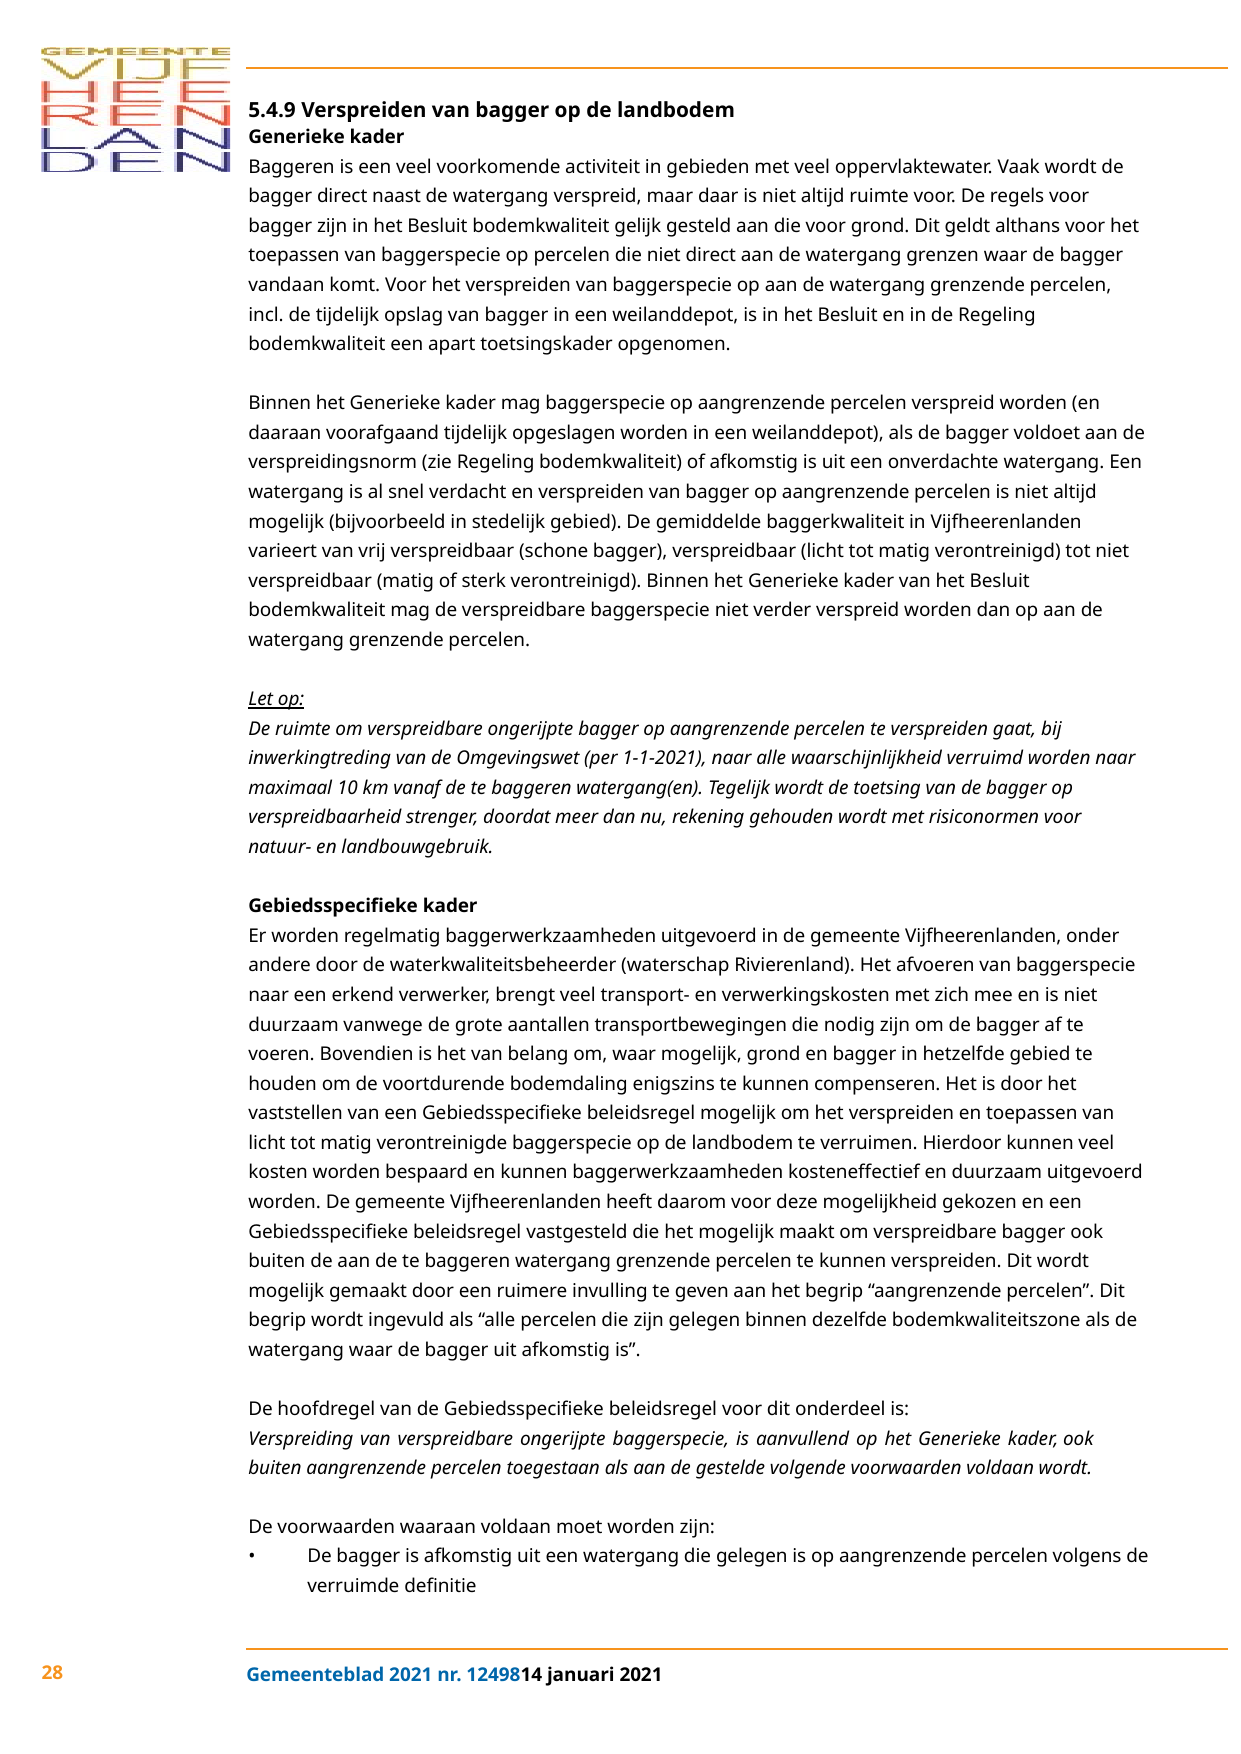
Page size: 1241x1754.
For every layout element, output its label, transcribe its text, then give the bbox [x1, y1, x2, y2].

text 5.4.9 Verspreiden van bagger op de landbodem [248, 95, 1152, 123]
text Er worden regelmatig baggerwerkzaamheden uitgevoerd in de gemeente Vijfheerenlanden, onder andere door de waterkwaliteitsbeheerder (waterschap Rivierenland). Het afvoeren van baggerspecie naar een erkend verwerker, brengt veel transport- en verwerkingskosten met zich mee en is niet duurzaam vanwege de grote aantallen transportbewegingen die nodig zijn om de bagger af te voeren. Bovendien is het van belang om, waar mogelijk, grond en bagger in hetzelfde gebied te houden om de voortdurende bodemdaling enigszins te kunnen compenseren. Het is door het vaststellen van een Gebiedsspecifieke beleidsregel mogelijk om het verspreiden en toepassen van licht tot matig verontreinigde baggerspecie op de landbodem te verruimen. Hierdoor kunnen veel kosten worden bespaard en kunnen baggerwerkzaamheden kosteneffectief en duurzaam uitgevoerd worden. De gemeente Vijfheerenlanden heeft daarom voor deze mogelijkheid gekozen en een Gebiedsspecifieke beleidsregel vastgesteld die het mogelijk maakt om verspreidbare bagger ook buiten de aan de te baggeren watergang grenzende percelen te kunnen verspreiden. Dit wordt mogelijk gemaakt door een ruimere invulling te geven aan het begrip “aangrenzende percelen”. Dit begrip wordt ingevuld als “alle percelen die zijn gelegen binnen dezelfde bodemkwaliteitszone als de watergang waar de bagger uit afkomstig is”. [248, 922, 1152, 1362]
text Let op: [248, 685, 1152, 711]
list De bagger is afkomstig uit een watergang die gelegen is op aangrenzende percelen volgens de verruimde definitie [248, 1543, 1152, 1598]
text Baggeren is een veel voorkomende activiteit in gebieden met veel oppervlaktewater. Vaak wordt de bagger direct naast de watergang verspreid, maar daar is niet altijd ruimte voor. De regels voor bagger zijn in het Besluit bodemkwaliteit gelijk gesteld aan die voor grond. Dit geldt althans voor het toepassen van baggerspecie op percelen die niet direct aan de watergang grenzen waar de bagger vandaan komt. Voor het verspreiden van baggerspecie op aan de watergang grenzende percelen, incl. de tijdelijk opslag van bagger in een weilanddepot, is in het Besluit en in de Regeling bodemkwaliteit een apart toetsingskader opgenomen. [248, 153, 1152, 356]
text Binnen het Generieke kader mag baggerspecie op aangrenzende percelen verspreid worden (en daaraan voorafgaand tijdelijk opgeslagen worden in een weilanddepot), als de bagger voldoet aan de verspreidingsnorm (zie Regeling bodemkwaliteit) of afkomstig is uit een onverdachte watergang. Een watergang is al snel verdacht en verspreiden van bagger op aangrenzende percelen is niet altijd mogelijk (bijvoorbeeld in stedelijk gebied). De gemiddelde baggerkwaliteit in Vijfheerenlanden varieert van vrij verspreidbaar (schone bagger), verspreidbaar (licht tot matig verontreinigd) tot niet verspreidbaar (matig of sterk verontreinigd). Binnen het Generieke kader van het Besluit bodemkwaliteit mag de verspreidbare baggerspecie niet verder verspreid worden dan op aan de watergang grenzende percelen. [248, 389, 1152, 652]
text Generieke kader [248, 123, 1152, 149]
text De ruimte om verspreidbare ongerijpte bagger op aangrenzende percelen te verspreiden gaat, bij inwerkingtreding van de Omgevingswet (per 1-1-2021), naar alle waarschijnlijkheid verruimd worden naar maximaal 10 km vanaf de te baggeren watergang(en). Tegelijk wordt de toetsing van de bagger op verspreidbaarheid strenger, doordat meer dan nu, rekening gehouden wordt met risiconormen voor natuur- en landbouwgebruik. [248, 715, 1152, 859]
picture [41, 47, 231, 172]
table_header De hoofdregel van de Gebiedsspecifieke beleidsregel voor dit onderdeel is: Verspreiding van verspreidbare ongerijpte baggerspecie, is aanvullend op het Generieke kader, ook buiten aangrenzende percelen toegestaan als aan de gestelde volgende voorwaarden voldaan wordt. [248, 1395, 1152, 1480]
text Gebiedsspecifieke kader [248, 892, 1152, 918]
text De voorwaarden waaraan voldaan moet worden zijn: [248, 1513, 1152, 1539]
